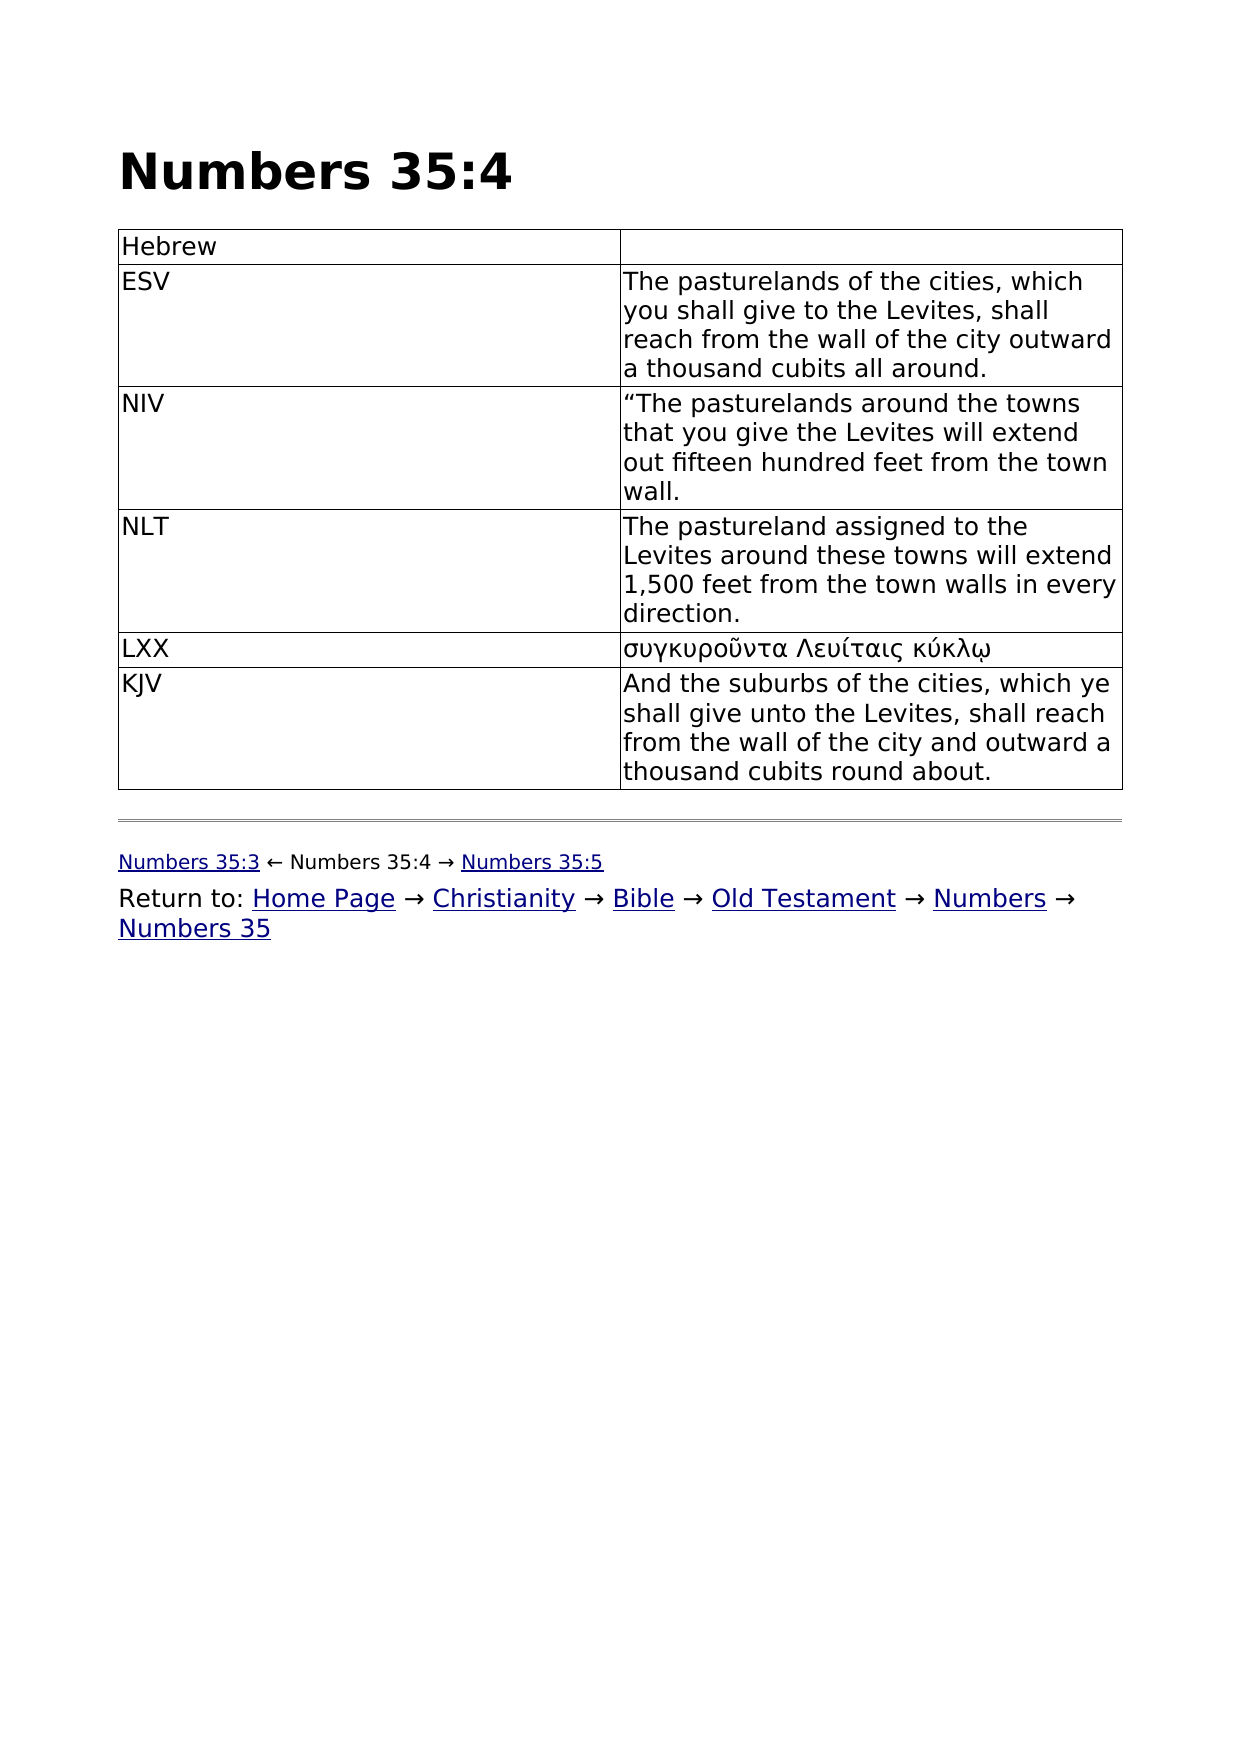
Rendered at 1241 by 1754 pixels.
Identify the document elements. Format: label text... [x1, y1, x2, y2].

table_cell LXX [119, 633, 620, 667]
table_cell ESV [119, 265, 620, 386]
table_cell The pasturelands of the cities, which you shall give to the Levites, shall reach from the wall of the city outward a thousand cubits all around. [621, 265, 1122, 386]
table_header Hebrew [119, 230, 620, 264]
text Numbers 35:3 ← Numbers 35:4 → Numbers 35:5 [118, 851, 1122, 884]
table_cell “The pasturelands around the towns that you give the Levites will extend out fifteen hundred feet from the town wall. [621, 387, 1122, 509]
text Return to: Home Page → Christianity → Bible → Old Testament → Numbers → Numbers 35 [118, 884, 1122, 943]
table_cell συγκυροῦντα Λευίταις κύκλῳ [621, 633, 1122, 667]
table_cell The pastureland assigned to the Levites around these towns will extend 1,500 feet from the town walls in every direction. [621, 510, 1122, 632]
table_cell NLT [119, 510, 620, 632]
table_cell And the suburbs of the cities, which ye shall give unto the Levites, shall reach from the wall of the city and outward a thousand cubits round about. [621, 668, 1122, 789]
table_header [621, 230, 1122, 264]
subtitle Numbers 35:4 [118, 143, 1122, 201]
table_cell KJV [119, 668, 620, 789]
table_cell NIV [119, 387, 620, 509]
